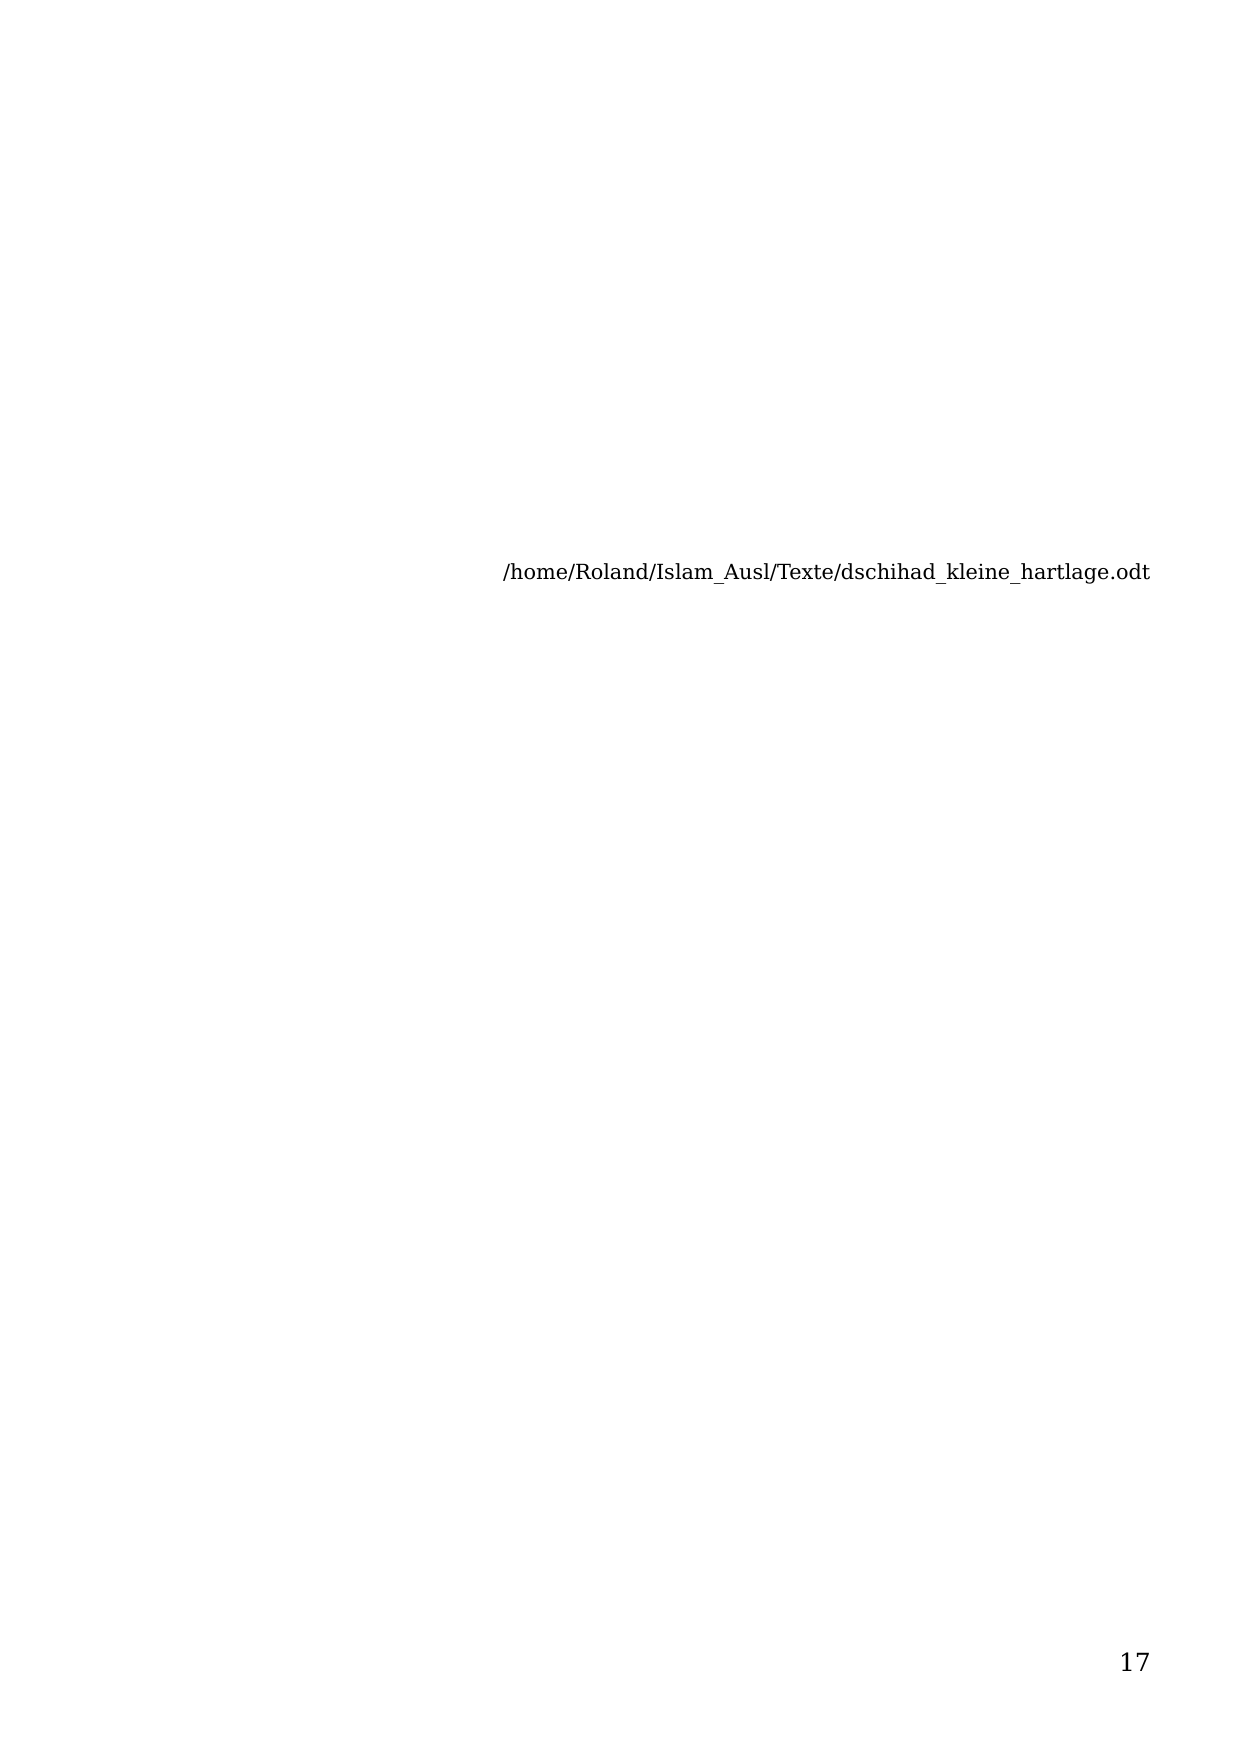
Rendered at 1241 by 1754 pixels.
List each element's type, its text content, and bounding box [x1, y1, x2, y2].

text /home/Roland/Islam_Ausl/Texte/dschihad_kleine_hartlage.odt [150, 560, 1151, 585]
